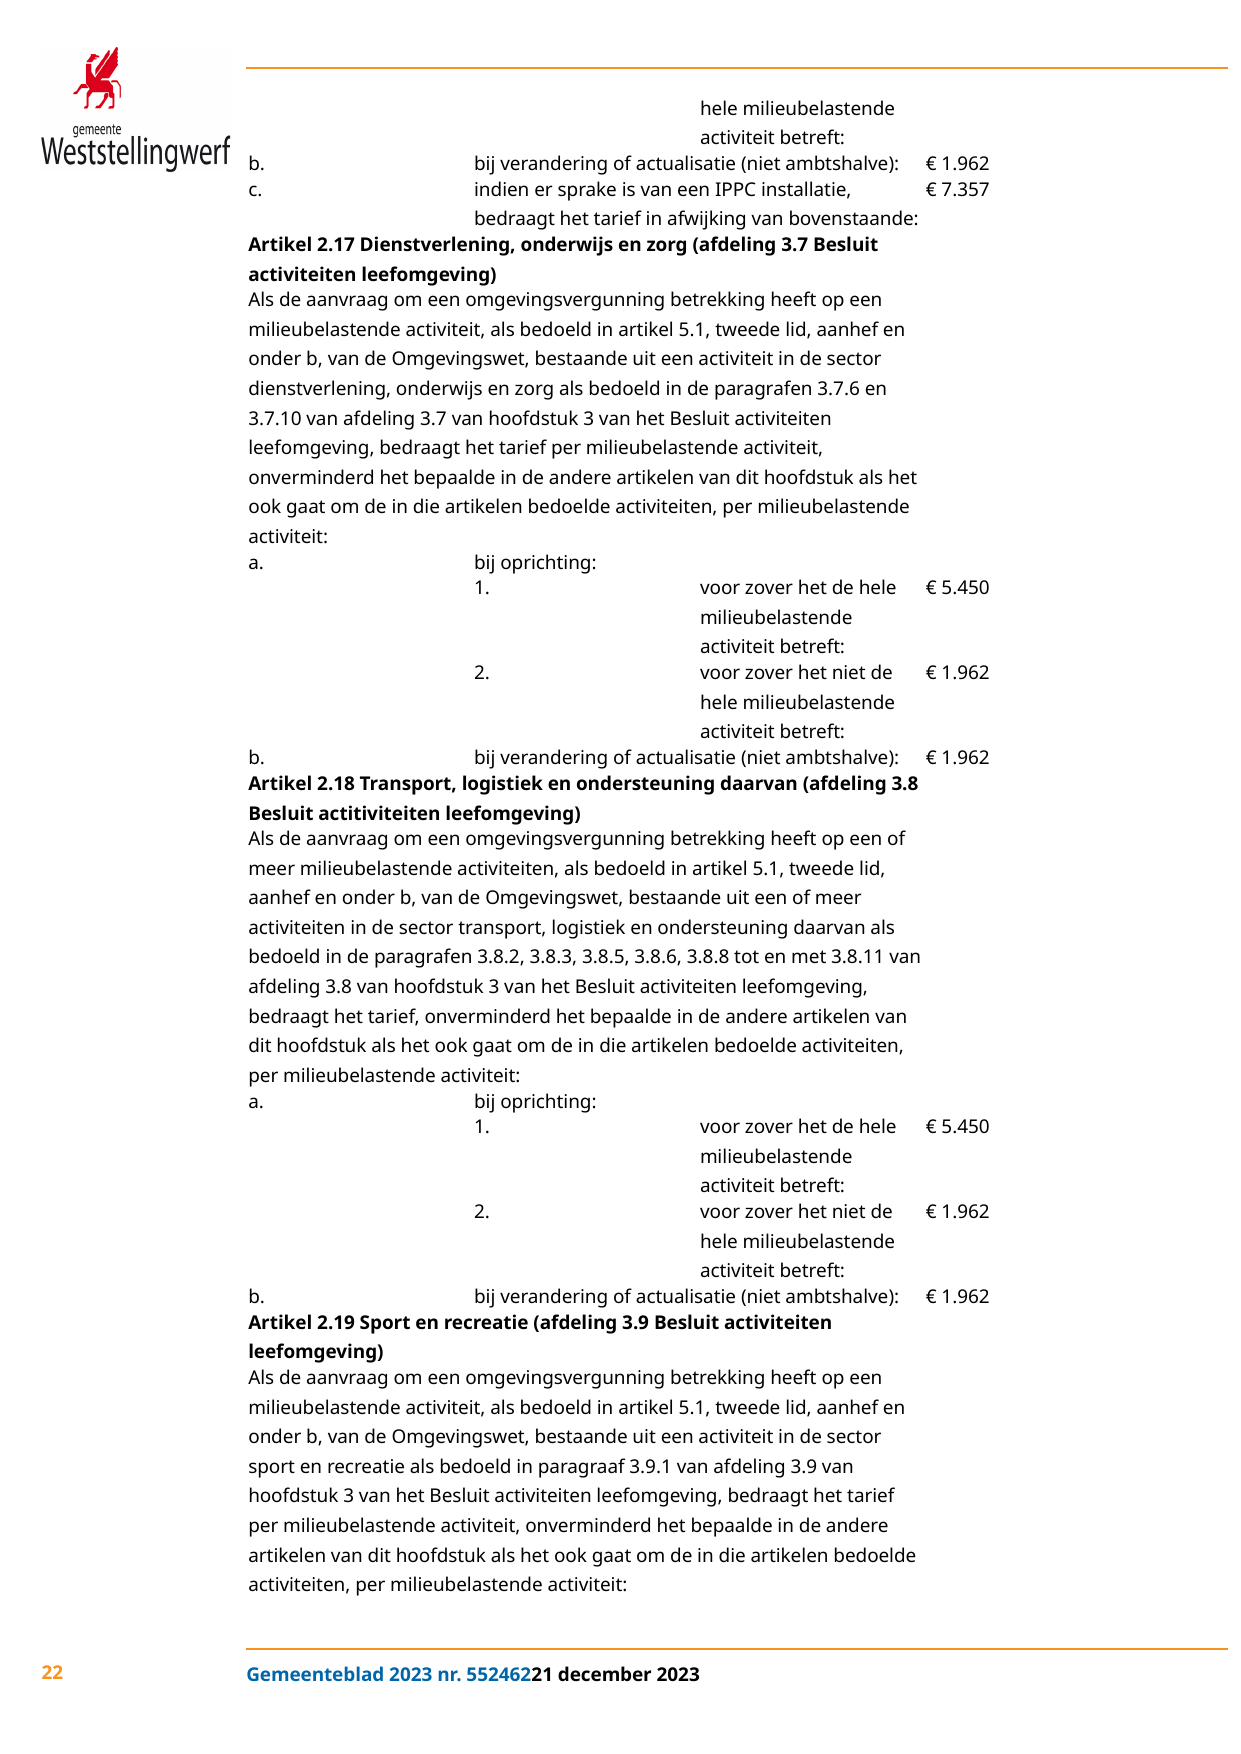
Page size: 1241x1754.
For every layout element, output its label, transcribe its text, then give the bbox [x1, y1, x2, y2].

table_cell bij oprichting: [474, 1088, 926, 1113]
table_cell voor zover het niet de hele milieubelastende activiteit betreft: [700, 660, 926, 744]
table_cell [926, 1364, 1152, 1597]
table_cell b. [248, 150, 474, 176]
table_cell a. [248, 549, 474, 574]
table_cell bij verandering of actualisatie (niet ambtshalve): [474, 150, 926, 176]
table_cell voor zover het de hele milieubelastende activiteit betreft: [700, 575, 926, 659]
table_cell Artikel 2.17 Dienstverlening, onderwijs en zorg (afdeling 3.7 Besluit activiteiten leefomgeving) [248, 231, 926, 286]
table_cell € 1.962 [926, 150, 1152, 176]
table_cell € 1.962 [926, 660, 1152, 744]
table_cell [248, 1114, 474, 1198]
table_cell Als de aanvraag om een omgevingsvergunning betrekking heeft op een of meer milieubelastende activiteiten, als bedoeld in artikel 5.1, tweede lid, aanhef en onder b, van de Omgevingswet, bestaande uit een of meer activiteiten in de sector transport, logistiek en ondersteuning daarvan als bedoeld in de paragrafen 3.8.2, 3.8.3, 3.8.5, 3.8.6, 3.8.8 tot en met 3.8.11 van afdeling 3.8 van hoofdstuk 3 van het Besluit activiteiten leefomgeving, bedraagt het tarief, onverminderd het bepaalde in de andere artikelen van dit hoofdstuk als het ook gaat om de in die artikelen bedoelde activiteiten, per milieubelastende activiteit: [248, 825, 926, 1088]
table_cell bij oprichting: [474, 549, 926, 574]
table_cell [926, 770, 1152, 825]
table_cell [248, 1199, 474, 1283]
table_cell voor zover het de hele milieubelastende activiteit betreft: [700, 1114, 926, 1198]
table_cell € 1.962 [926, 744, 1152, 770]
table_cell c. [248, 176, 474, 231]
table_cell 1. [474, 1114, 700, 1198]
table_cell € 5.450 [926, 1114, 1152, 1198]
table_cell indien er sprake is van een IPPC installatie, bedraagt het tarief in afwijking van bovenstaande: [474, 176, 926, 231]
table_cell Als de aanvraag om een omgevingsvergunning betrekking heeft op een milieubelastende activiteit, als bedoeld in artikel 5.1, tweede lid, aanhef en onder b, van de Omgevingswet, bestaande uit een activiteit in de sector sport en recreatie als bedoeld in paragraaf 3.9.1 van afdeling 3.9 van hoofdstuk 3 van het Besluit activiteiten leefomgeving, bedraagt het tarief per milieubelastende activiteit, onverminderd het bepaalde in de andere artikelen van dit hoofdstuk als het ook gaat om de in die artikelen bedoelde activiteiten, per milieubelastende activiteit: [248, 1364, 926, 1597]
table_cell [926, 1309, 1152, 1364]
table_cell [926, 825, 1152, 1088]
table_cell [926, 1088, 1152, 1113]
table_cell b. [248, 744, 474, 770]
table_cell 1. [474, 575, 700, 659]
table_cell 2. [474, 660, 700, 744]
table_cell [926, 231, 1152, 286]
table_cell [926, 286, 1152, 549]
table_cell a. [248, 1088, 474, 1113]
table_cell [926, 549, 1152, 574]
table_cell € 5.450 [926, 575, 1152, 659]
table_cell bij verandering of actualisatie (niet ambtshalve): [474, 744, 926, 770]
table_cell [474, 95, 700, 150]
table_cell 2. [474, 1199, 700, 1283]
table_cell Als de aanvraag om een omgevingsvergunning betrekking heeft op een milieubelastende activiteit, als bedoeld in artikel 5.1, tweede lid, aanhef en onder b, van de Omgevingswet, bestaande uit een activiteit in de sector dienstverlening, onderwijs en zorg als bedoeld in de paragrafen 3.7.6 en 3.7.10 van afdeling 3.7 van hoofdstuk 3 van het Besluit activiteiten leefomgeving, bedraagt het tarief per milieubelastende activiteit, onverminderd het bepaalde in de andere artikelen van dit hoofdstuk als het ook gaat om de in die artikelen bedoelde activiteiten, per milieubelastende activiteit: [248, 286, 926, 549]
table_cell [248, 95, 474, 150]
table_cell € 1.962 [926, 1199, 1152, 1283]
table_cell € 7.357 [926, 176, 1152, 231]
table_cell [248, 660, 474, 744]
table_cell [926, 95, 1152, 150]
table_cell hele milieubelastende activiteit betreft: [700, 95, 926, 150]
table_cell voor zover het niet de hele milieubelastende activiteit betreft: [700, 1199, 926, 1283]
table_cell [248, 575, 474, 659]
table_cell Artikel 2.19 Sport en recreatie (afdeling 3.9 Besluit activiteiten leefomgeving) [248, 1309, 926, 1364]
table_cell Artikel 2.18 Transport, logistiek en ondersteuning daarvan (afdeling 3.8 Besluit actitiviteiten leefomgeving) [248, 770, 926, 825]
table_cell b. [248, 1283, 474, 1309]
table_cell € 1.962 [926, 1283, 1152, 1309]
table_cell bij verandering of actualisatie (niet ambtshalve): [474, 1283, 926, 1309]
picture [41, 47, 231, 172]
